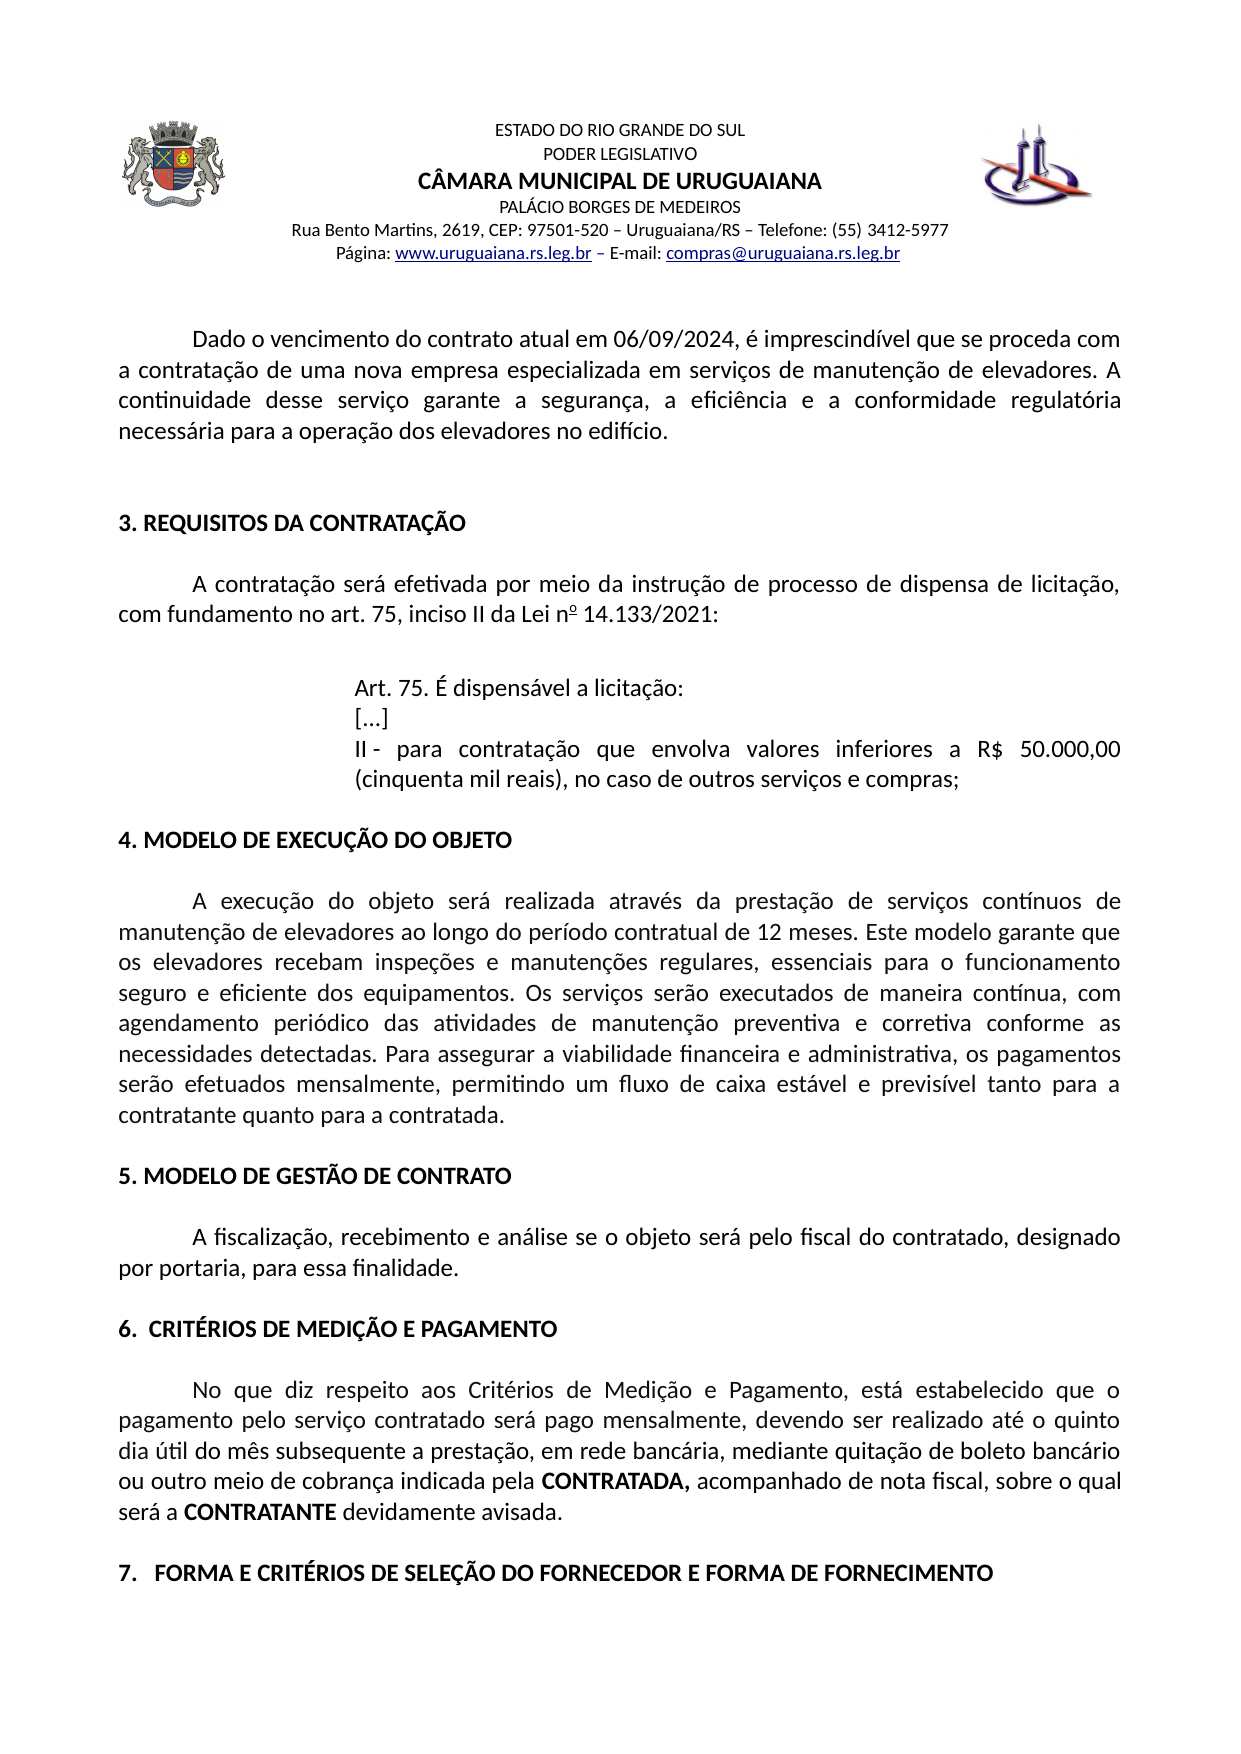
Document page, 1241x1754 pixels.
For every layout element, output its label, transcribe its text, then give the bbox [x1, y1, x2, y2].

text [...] [354, 702, 1122, 733]
picture [121, 119, 227, 208]
text A contratação será efetivada por meio da instrução de processo de dispensa de licitação, com fundamento no art. 75, inciso II da Lei no 14.133/2021: [118, 568, 1122, 629]
text No que diz respeito aos Critérios de Medição e Pagamento, está estabelecido que o pagamento pelo serviço contratado será pago mensalmente, devendo ser realizado até o quinto dia útil do mês subsequente a prestação, em rede bancária, mediante quitação de boleto bancário ou outro meio de cobrança indicada pela CONTRATADA, acompanhado de nota fiscal, sobre o qual será a CONTRATANTE devidamente avisada. [118, 1374, 1122, 1526]
text 4. MODELO DE EXECUÇÃO DO OBJETO [118, 824, 1122, 855]
text 7. FORMA E CRITÉRIOS DE SELEÇÃO DO FORNECEDOR E FORMA DE FORNECIMENTO [118, 1557, 1122, 1587]
text A fiscalização, recebimento e análise se o objeto será pelo fiscal do contratado, designado por portaria, para essa finalidade. [118, 1221, 1122, 1282]
text Dado o vencimento do contrato atual em 06/09/2024, é imprescindível que se proceda com a contratação de uma nova empresa especializada em serviços de manutenção de elevadores. A continuidade desse serviço garante a segurança, a eficiência e a conformidade regulatória necessária para a operação dos elevadores no edifício. [118, 323, 1122, 446]
text 5. MODELO DE GESTÃO DE CONTRATO [118, 1160, 1122, 1191]
text 6. CRITÉRIOS DE MEDIÇÃO E PAGAMENTO [118, 1313, 1122, 1343]
text 3. REQUISITOS DA CONTRATAÇÃO [118, 507, 1122, 537]
text A execução do objeto será realizada através da prestação de serviços contínuos de manutenção de elevadores ao longo do período contratual de 12 meses. Este modelo garante que os elevadores recebam inspeções e manutenções regulares, essenciais para o funcionamento seguro e eficiente dos equipamentos. Os serviços serão executados de maneira contínua, com agendamento periódico das atividades de manutenção preventiva e corretiva conforme as necessidades detectadas. Para assegurar a viabilidade financeira e administrativa, os pagamentos serão efetuados mensalmente, permitindo um fluxo de caixa estável e previsível tanto para a contratante quanto para a contratada. [118, 885, 1122, 1129]
text Art. 75. É dispensável a licitação: [354, 672, 1122, 702]
text II - para contratação que envolva valores inferiores a R$ 50.000,00 (cinquenta mil reais), no caso de outros serviços e compras; [354, 733, 1122, 794]
picture [977, 121, 1094, 210]
